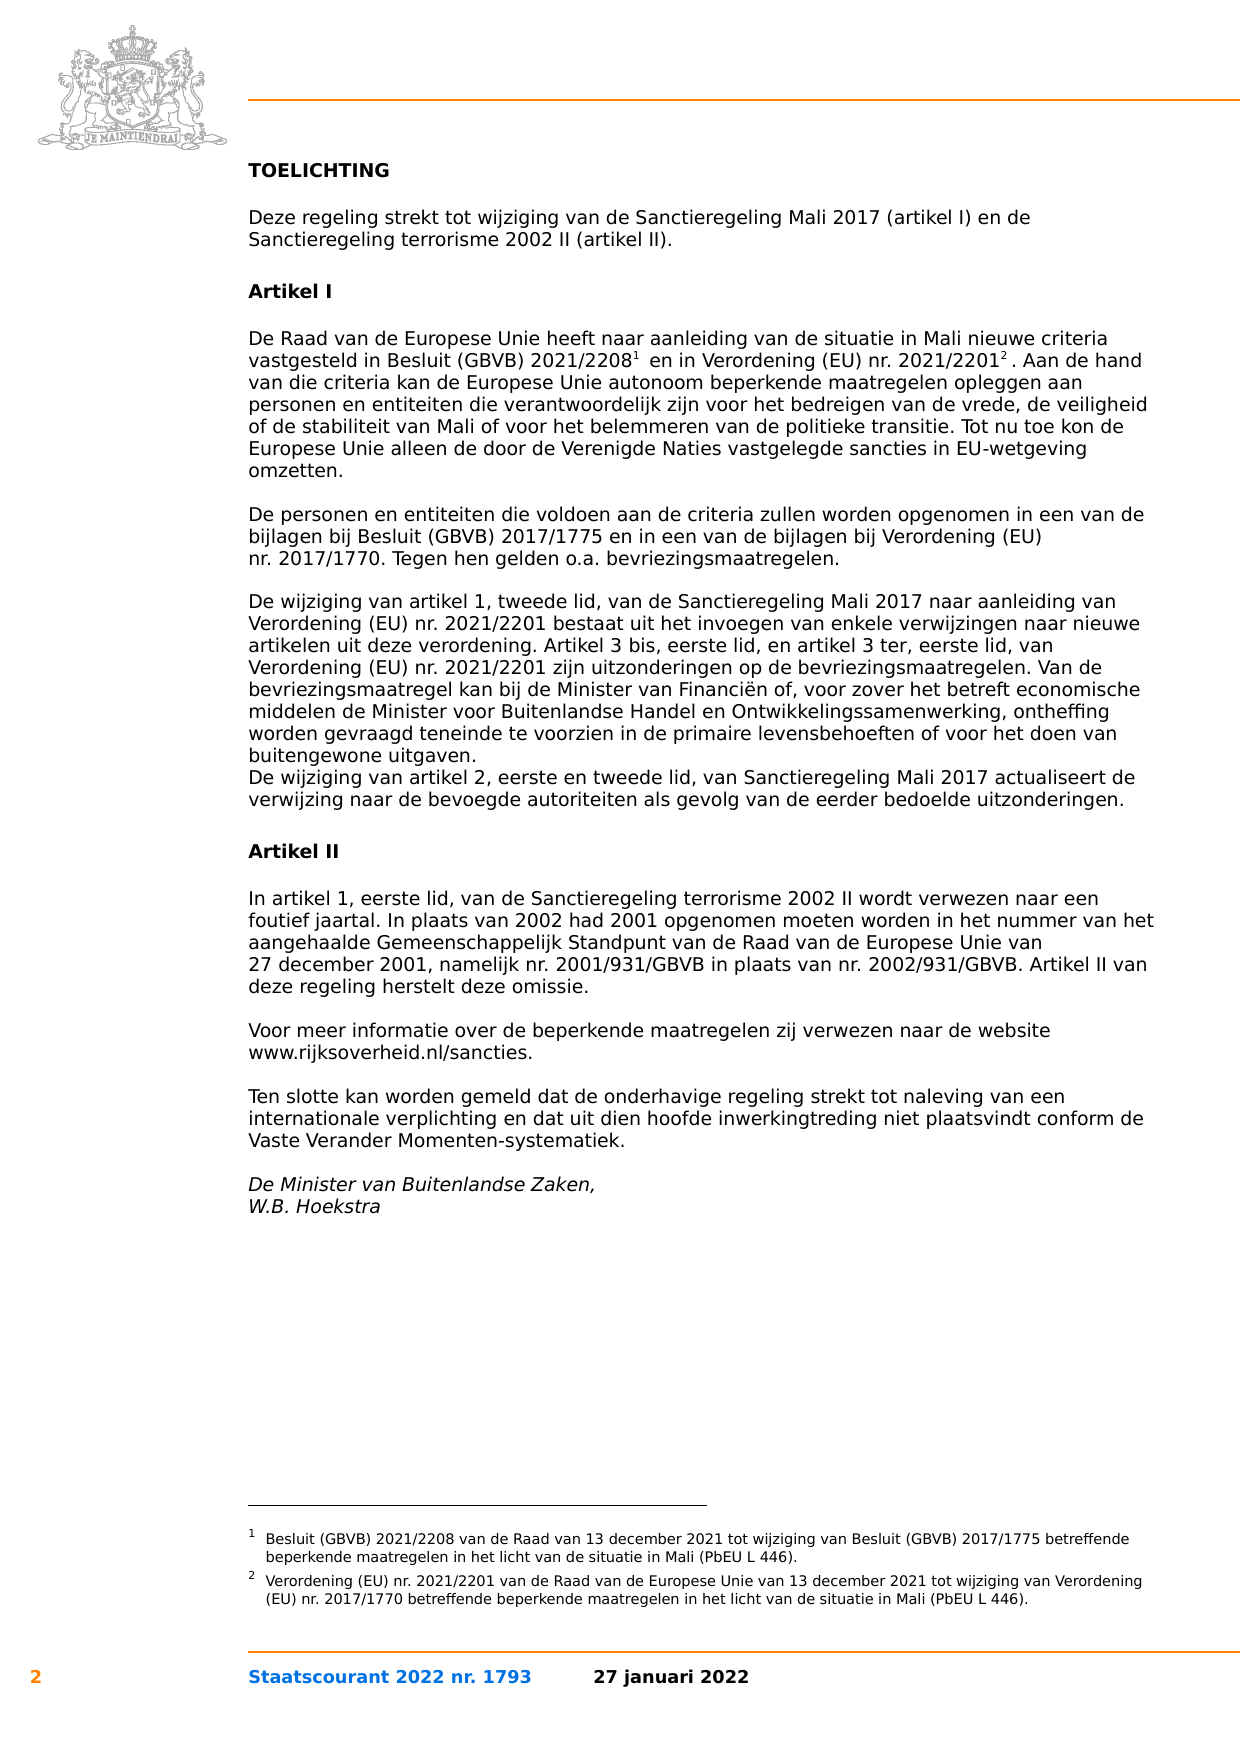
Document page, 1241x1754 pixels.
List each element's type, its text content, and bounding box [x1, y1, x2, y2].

text Voor meer informatie over de beperkende maatregelen zij verwezen naar de website www.rijksoverheid.nl/sancties. [248, 1020, 1163, 1064]
text Ten slotte kan worden gemeld dat de onderhavige regeling strekt tot naleving van een internationale verplichting en dat uit dien hoofde inwerkingtreding niet plaatsvindt conform de Vaste Verander Momenten-systematiek. [248, 1086, 1163, 1152]
text De wijziging van artikel 2, eerste en tweede lid, van Sanctieregeling Mali 2017 actualiseert de verwijzing naar de bevoegde autoriteiten als gevolg van de eerder bedoelde uitzonderingen. [248, 767, 1163, 811]
subtitle TOELICHTING [248, 160, 1163, 182]
subtitle Artikel II [248, 841, 1163, 863]
picture [38, 25, 227, 150]
subtitle Artikel I [248, 281, 1163, 303]
text Deze regeling strekt tot wijziging van de Sanctieregeling Mali 2017 (artikel I) en de Sanctieregeling terrorisme 2002 II (artikel II). [248, 207, 1163, 251]
text De Raad van de Europese Unie heeft naar aanleiding van de situatie in Mali nieuwe criteria vastgesteld in Besluit (GBVB) 2021/2208 en in Verordening (EU) nr. 2021/2201. Aan de hand van die criteria kan de Europese Unie autonoom beperkende maatregelen opleggen aan personen en entiteiten die verantwoordelijk zijn voor het bedreigen van de vrede, de veiligheid of de stabiliteit van Mali of voor het belemmeren van de politieke transitie. Tot nu toe kon de Europese Unie alleen de door de Verenigde Naties vastgelegde sancties in EU‑wetgeving omzetten. [248, 328, 1163, 482]
text Verordening (EU) nr. 2021/2201 van de Raad van de Europese Unie van 13 december 2021 tot wijziging van Verordening (EU) nr. 2017/1770 betreffende beperkende maatregelen in het licht van de situatie in Mali (PbEU L 446). [248, 1569, 1163, 1608]
text De wijziging van artikel 1, tweede lid, van de Sanctieregeling Mali 2017 naar aanleiding van Verordening (EU) nr. 2021/2201 bestaat uit het invoegen van enkele verwijzingen naar nieuwe artikelen uit deze verordening. Artikel 3 bis, eerste lid, en artikel 3 ter, eerste lid, van Verordening (EU) nr. 2021/2201 zijn uitzonderingen op de bevriezingsmaatregelen. Van de bevriezingsmaatregel kan bij de Minister van Financiën of, voor zover het betreft economische middelen de Minister voor Buitenlandse Handel en Ontwikkelingssamenwerking, ontheffing worden gevraagd teneinde te voorzien in de primaire levensbehoeften of voor het doen van buitengewone uitgaven. [248, 591, 1163, 767]
text De personen en entiteiten die voldoen aan de criteria zullen worden opgenomen in een van de bijlagen bij Besluit (GBVB) 2017/1775 en in een van de bijlagen bij Verordening (EU) nr. 2017/1770. Tegen hen gelden o.a. bevriezingsmaatregelen. [248, 503, 1163, 569]
text Besluit (GBVB) 2021/2208 van de Raad van 13 december 2021 tot wijziging van Besluit (GBVB) 2017/1775 betreffende beperkende maatregelen in het licht van de situatie in Mali (PbEU L 446). [248, 1527, 1163, 1566]
text De Minister van Buitenlandse Zaken, W.B. Hoekstra [248, 1173, 1163, 1217]
text In artikel 1, eerste lid, van de Sanctieregeling terrorisme 2002 II wordt verwezen naar een foutief jaartal. In plaats van 2002 had 2001 opgenomen moeten worden in het nummer van het aangehaalde Gemeenschappelijk Standpunt van de Raad van de Europese Unie van 27 december 2001, namelijk nr. 2001/931/GBVB in plaats van nr. 2002/931/GBVB. Artikel II van deze regeling herstelt deze omissie. [248, 888, 1163, 998]
